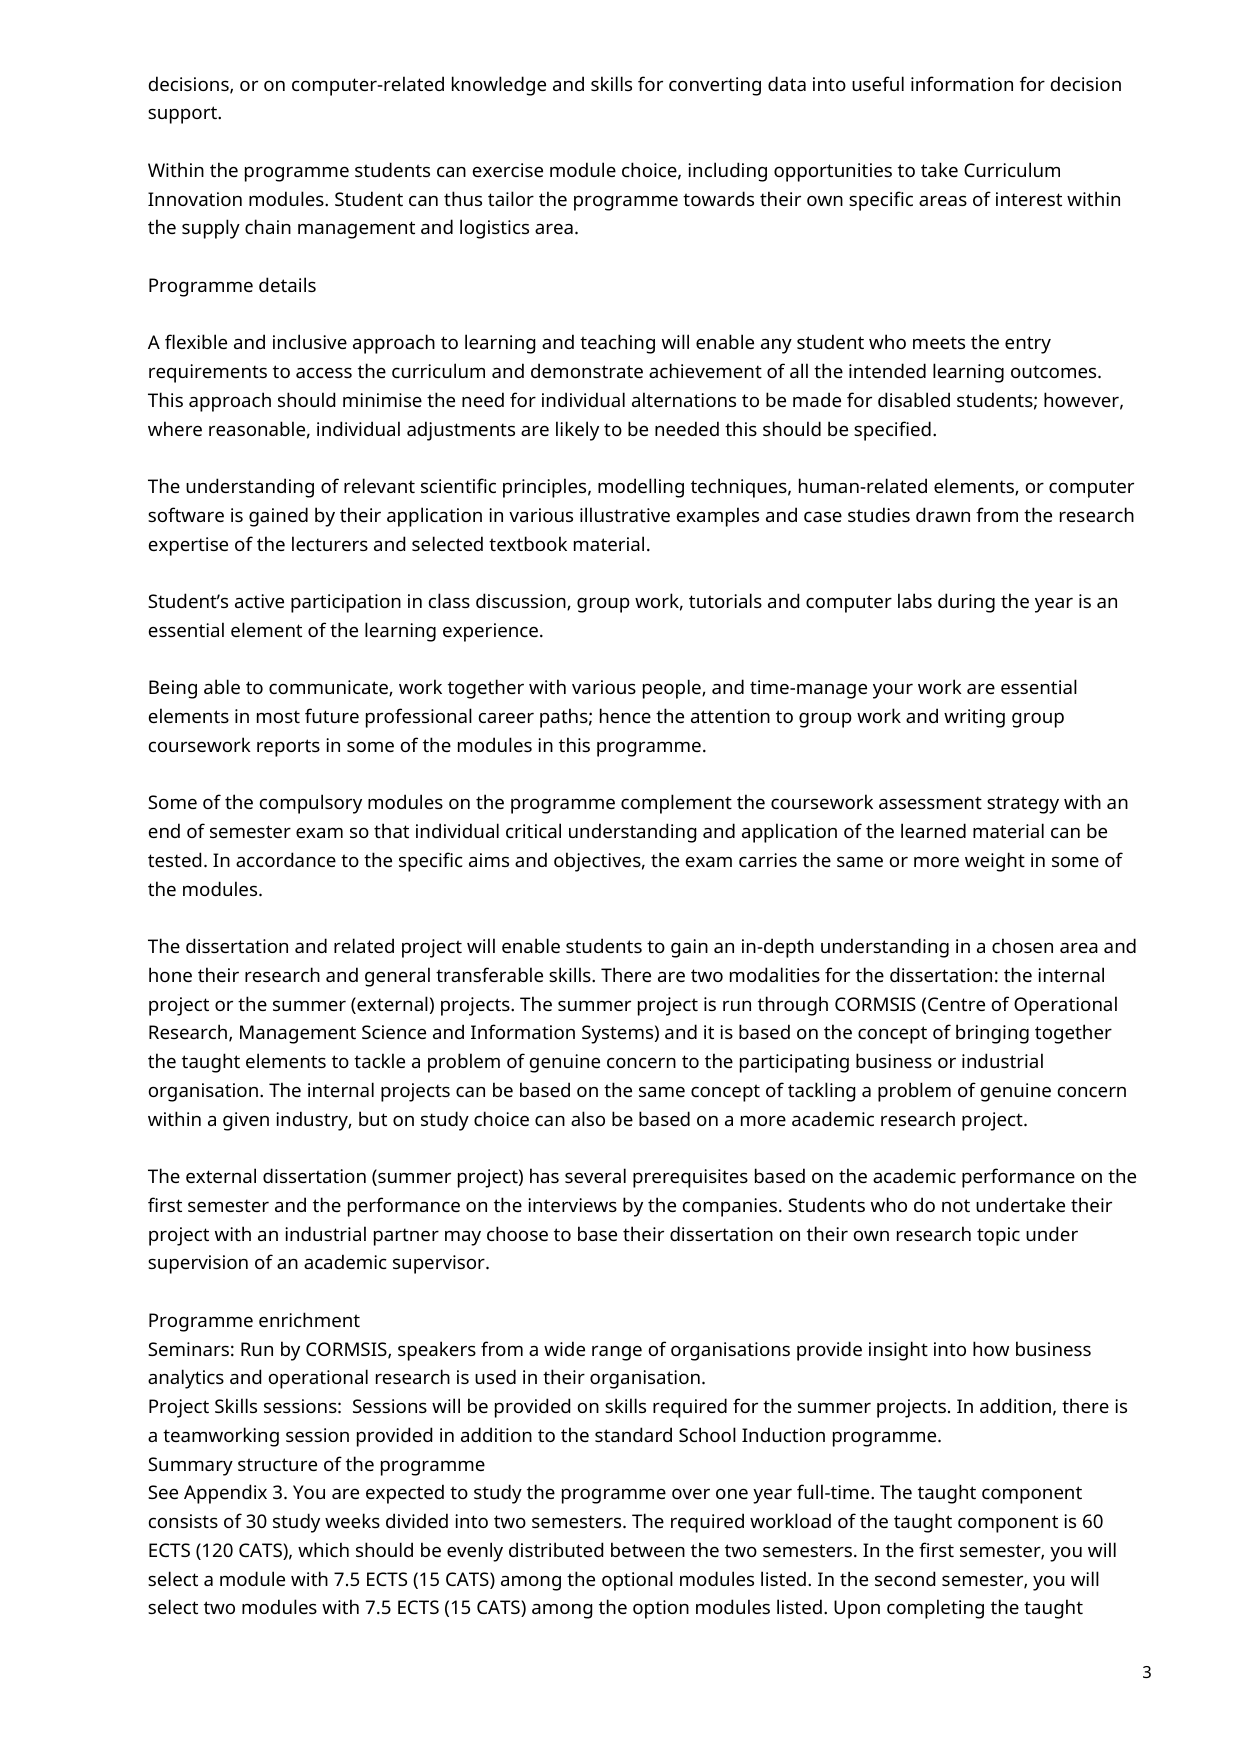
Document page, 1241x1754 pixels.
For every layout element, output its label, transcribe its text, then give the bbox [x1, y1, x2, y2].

table_header decisions, or on computer-related knowledge and skills for converting data into useful information for decision support. Within the programme students can exercise module choice, including opportunities to take Curriculum Innovation modules. Student can thus tailor the programme towards their own specific areas of interest within the supply chain management and logistics area. Programme details A flexible and inclusive approach to learning and teaching will enable any student who meets the entry requirements to access the curriculum and demonstrate achievement of all the intended learning outcomes. This approach should minimise the need for individual alternations to be made for disabled students; however, where reasonable, individual adjustments are likely to be needed this should be specified. The understanding of relevant scientific principles, modelling techniques, human-related elements, or computer software is gained by their application in various illustrative examples and case studies drawn from the research expertise of the lecturers and selected textbook material. Student’s active participation in class discussion, group work, tutorials and computer labs during the year is an essential element of the learning experience. Being able to communicate, work together with various people, and time-manage your work are essential elements in most future professional career paths; hence the attention to group work and writing group coursework reports in some of the modules in this programme. Some of the compulsory modules on the programme complement the coursework assessment strategy with an end of semester exam so that individual critical understanding and application of the learned material can be tested. In accordance to the specific aims and objectives, the exam carries the same or more weight in some of the modules. The dissertation and related project will enable students to gain an in-depth understanding in a chosen area and hone their research and general transferable skills. There are two modalities for the dissertation: the internal project or the summer (external) projects. The summer project is run through CORMSIS (Centre of Operational Research, Management Science and Information Systems) and it is based on the concept of bringing together the taught elements to tackle a problem of genuine concern to the participating business or industrial organisation. The internal projects can be based on the same concept of tackling a problem of genuine concern within a given industry, but on study choice can also be based on a more academic research project. The external dissertation (summer project) has several prerequisites based on the academic performance on the first semester and the performance on the interviews by the companies. Students who do not undertake their project with an industrial partner may choose to base their dissertation on their own research topic under supervision of an academic supervisor. Programme enrichment Seminars: Run by CORMSIS, speakers from a wide range of organisations provide insight into how business analytics and operational research is used in their organisation. Project Skills sessions: Sessions will be provided on skills required for the summer projects. In addition, there is a teamworking session provided in addition to the standard School Induction programme. Summary structure of the programme See Appendix 3. You are expected to study the programme over one year full-time. The taught component consists of 30 study weeks divided into two semesters. The required workload of the taught component is 60 ECTS (120 CATS), which should be evenly distributed between the two semesters. In the first semester, you will select a module with 7.5 ECTS (15 CATS) among the optional modules listed. In the second semester, you will select two modules with 7.5 ECTS (15 CATS) among the option modules listed. Upon completing the taught [136, 71, 1152, 1620]
